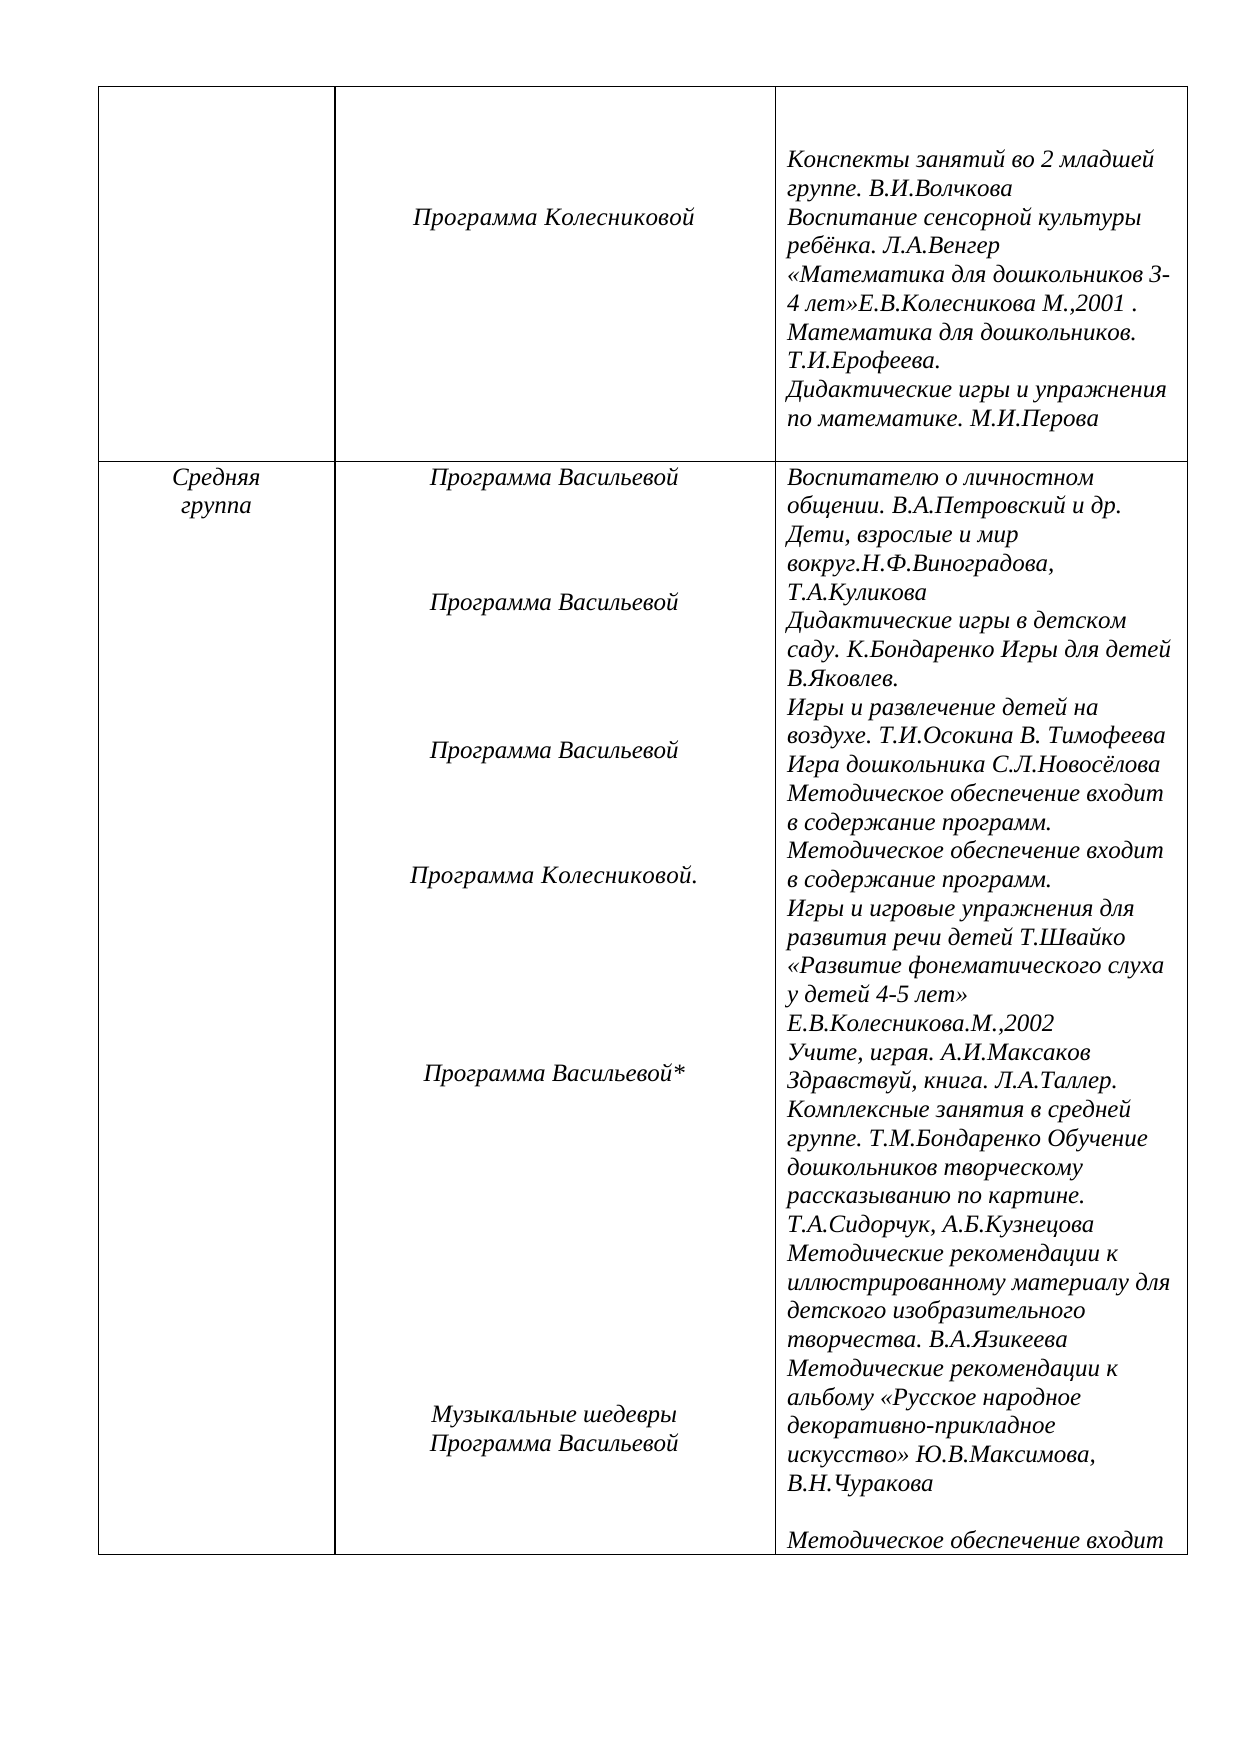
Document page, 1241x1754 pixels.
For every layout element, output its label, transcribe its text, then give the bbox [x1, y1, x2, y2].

table_cell Программа Васильевой Программа Васильевой Программа Васильевой Программа Колесниковой. Программа Васильевой* Музыкальные шедевры Программа Васильевой [336, 462, 775, 1554]
table_cell Программа Колесниковой [336, 87, 775, 461]
table_cell [99, 87, 334, 461]
table_cell Средняя группа [99, 462, 334, 1554]
